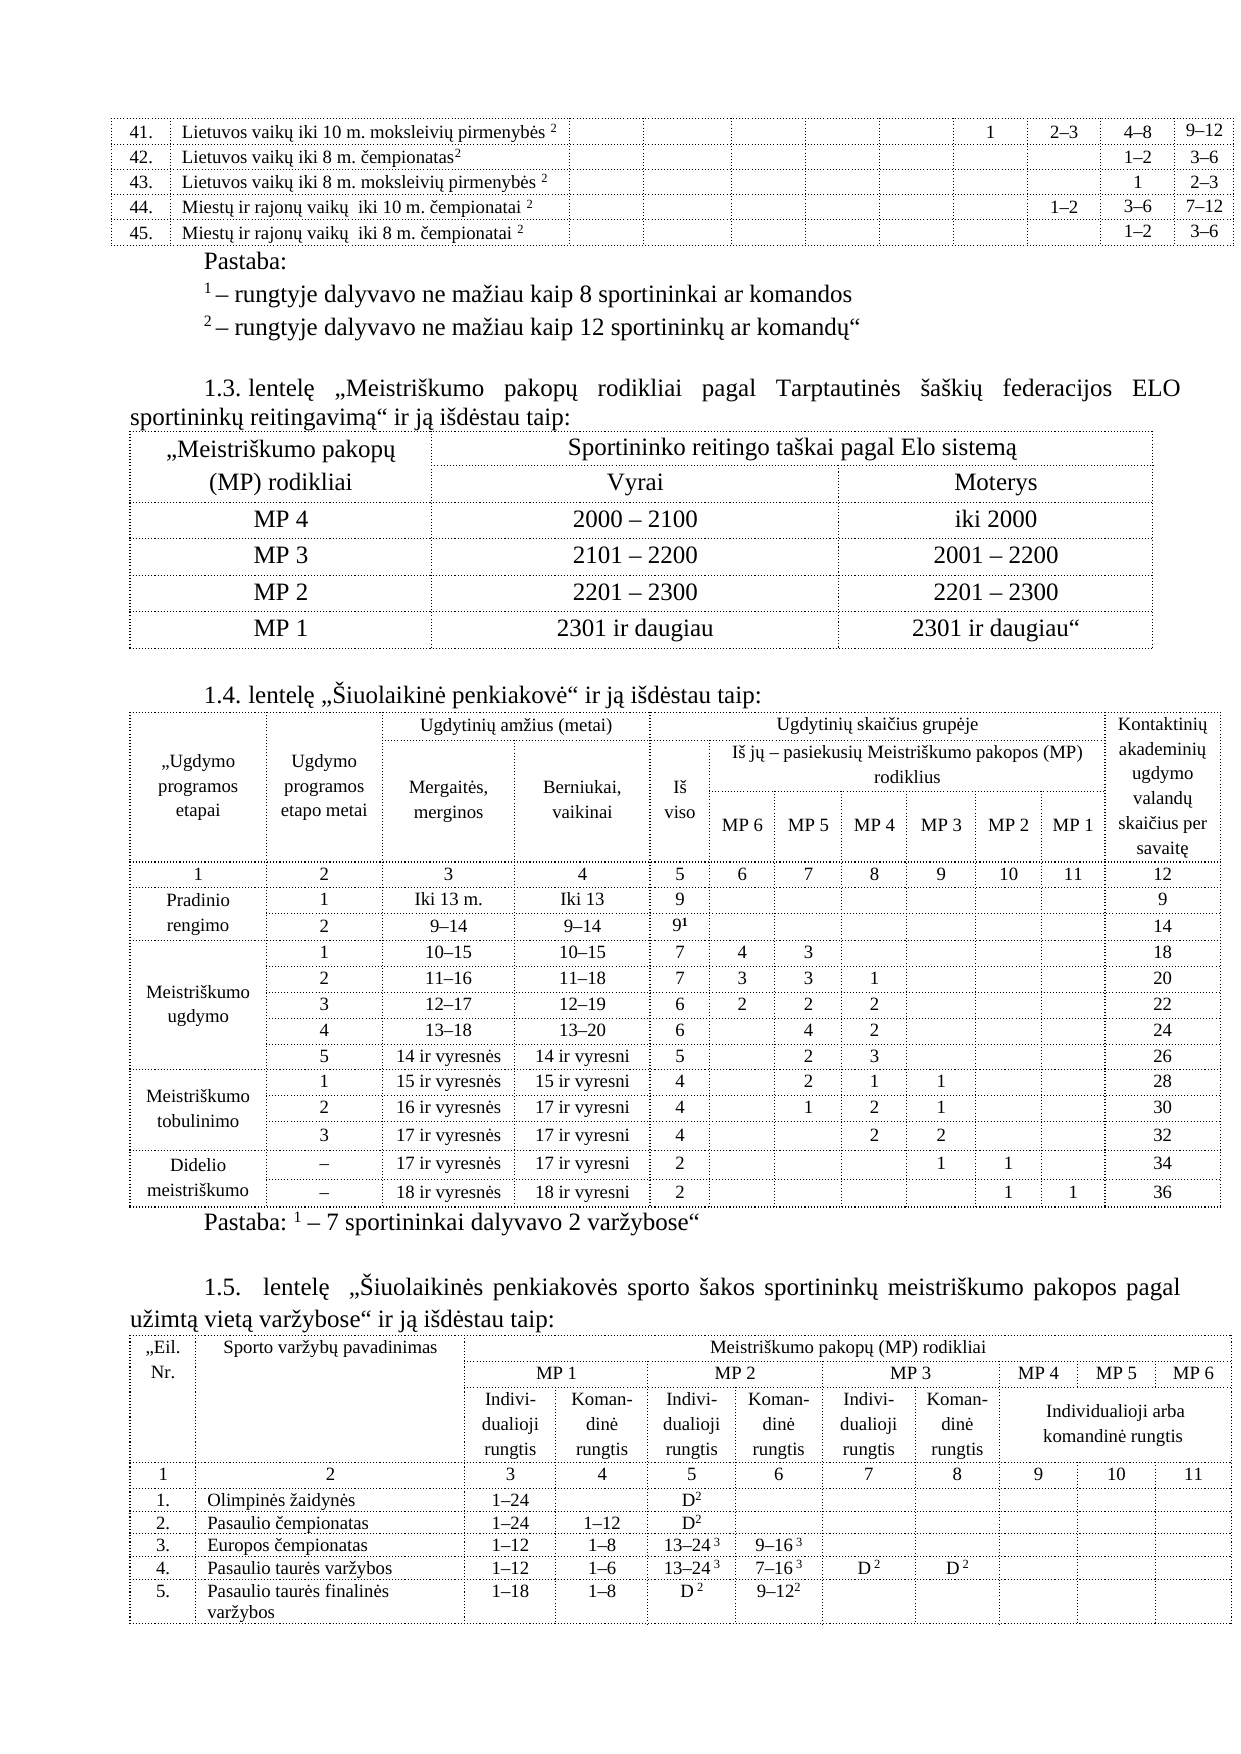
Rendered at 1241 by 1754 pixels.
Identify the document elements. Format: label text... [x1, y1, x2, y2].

table_cell [1143, 1511, 1155, 1533]
table_cell iki 2000 [839, 502, 1153, 538]
table_cell [811, 1511, 822, 1533]
table_cell 26 [1105, 1044, 1220, 1069]
table_cell 2 [842, 992, 907, 1018]
table_cell [915, 1488, 926, 1511]
table_cell 2 [907, 1121, 976, 1149]
table_header „Meistriškumo pakopų (MP) rodikliai [130, 431, 432, 502]
table_cell 32 [1105, 1121, 1220, 1149]
table_cell [1155, 1579, 1231, 1623]
table_cell [1077, 1556, 1088, 1578]
table_cell Iki 13 m. [382, 887, 514, 913]
table_cell 10–15 [515, 940, 650, 966]
table_cell [976, 1044, 1041, 1069]
table_cell [907, 940, 976, 966]
table_cell 2301 ir daugiau [432, 611, 839, 647]
table_cell 7 [822, 1462, 915, 1488]
table_cell [987, 1488, 999, 1511]
table_cell – [266, 1150, 382, 1178]
table_cell MP 4 [842, 791, 907, 861]
table_cell MP 6 [1155, 1361, 1231, 1387]
text 1.5. lentelę „Šiuolaikinės penkiakovės sporto šakos sportininkų meistriškumo pakopos pagal užimtą vietą varžybose“ ir ją išdėstau taip: [130, 1272, 1181, 1332]
table_cell [556, 1488, 567, 1511]
table_cell 13–18 [382, 1018, 514, 1043]
table_cell 1–8 [556, 1533, 567, 1556]
table_cell 1–12 [465, 1533, 476, 1556]
table_cell 30 [1105, 1095, 1220, 1121]
table_cell 1–24 [543, 1488, 556, 1511]
table_cell [775, 1150, 842, 1178]
table_cell 2 [650, 1179, 709, 1206]
table_cell 6 [735, 1462, 822, 1488]
table_cell 10 [1077, 1462, 1155, 1488]
table_cell 9–16 3 [811, 1533, 822, 1556]
table_cell [902, 1488, 915, 1511]
table_cell MP 5 [1077, 1361, 1155, 1387]
table_cell Individualioji arba komandinė rungtis [999, 1387, 1231, 1462]
table_cell 3 [775, 940, 842, 966]
table_cell MP 3 [130, 538, 432, 574]
table_cell [842, 1150, 907, 1178]
table_cell [907, 913, 976, 940]
table_cell [1218, 1533, 1231, 1556]
table_cell D 2 [902, 1556, 915, 1578]
table_cell Indivi-dualioji rungtis [465, 1387, 556, 1462]
table_cell 13–24 3 [724, 1556, 735, 1578]
table_cell MP 4 [130, 502, 432, 538]
table_cell Mergaitės, merginos [382, 740, 514, 861]
table_cell [1155, 1533, 1166, 1556]
table_cell [1065, 1488, 1077, 1511]
table_cell 17 ir vyresni [515, 1095, 650, 1121]
table_cell [1041, 992, 1105, 1018]
table_cell 1–6 [556, 1556, 567, 1578]
table_cell [732, 144, 806, 169]
table_cell [1065, 1511, 1077, 1533]
table_cell [976, 1069, 1041, 1095]
table_cell 91 [650, 913, 709, 940]
table_cell [999, 1556, 1010, 1578]
table_cell [822, 1511, 833, 1533]
table_cell 10–15 [382, 940, 514, 966]
table_cell [999, 1579, 1077, 1623]
text 1.3. lentelę „Meistriškumo pakopų rodikliai pagal Tarptautinės šaškių federacijos ELO sportininkų reitingavimą“ ir ją išdėstau taip: [130, 373, 1181, 431]
table_cell [710, 1121, 774, 1149]
table_cell [842, 913, 907, 940]
table_cell [879, 118, 953, 143]
table_cell [1077, 1533, 1088, 1556]
table_cell Iki 13 [515, 887, 650, 913]
table_cell [1218, 1488, 1231, 1511]
table_cell 41. [111, 118, 171, 143]
table_header Ugdytinių skaičius grupėje [650, 712, 1105, 740]
table_cell 2301 ir daugiau“ [839, 611, 1153, 647]
table_cell 10 [976, 861, 1041, 887]
table_cell 13–24 3 [648, 1556, 660, 1578]
table_cell [710, 1069, 774, 1095]
table_cell [643, 194, 732, 219]
table_cell [907, 992, 976, 1018]
table_cell [907, 966, 976, 992]
table_header Kontaktinių akademinių ugdymo valandų skaičius per savaitę [1105, 712, 1220, 861]
table_cell 2 [650, 1150, 709, 1178]
table_cell [879, 169, 953, 194]
table_cell [710, 913, 774, 940]
table_cell 9–14 [515, 913, 650, 940]
table_cell 1 [130, 1462, 196, 1488]
table_cell [569, 144, 643, 169]
table_header Meistriškumo pakopų (MP) rodikliai [465, 1335, 1231, 1361]
table_cell MP 3 [822, 1361, 999, 1387]
table_cell 20 [1105, 966, 1220, 992]
table_cell Vyrai [432, 465, 839, 502]
table_cell MP 4 [999, 1361, 1077, 1387]
table_cell [732, 118, 806, 143]
table_cell 9 [907, 861, 976, 887]
table_cell MP 3 [907, 791, 976, 861]
table_cell [915, 1533, 926, 1556]
table_cell 2 [196, 1462, 464, 1488]
table_cell [976, 1121, 1041, 1149]
table_cell Lietuvos vaikų iki 8 m. čempionatas2 [171, 144, 569, 169]
table_cell 2201 – 2300 [839, 575, 1153, 611]
table_cell [1065, 1533, 1077, 1556]
table_cell 44. [111, 194, 171, 219]
table_cell [732, 194, 806, 219]
table_cell 45. [111, 219, 171, 245]
table_cell 4 [650, 1095, 709, 1121]
table_cell [1041, 887, 1105, 913]
table_cell D2 [724, 1511, 735, 1533]
table_cell 2 [266, 861, 382, 887]
table_cell [710, 1044, 774, 1069]
table_cell [637, 1488, 648, 1511]
table_cell 1–24 [543, 1511, 556, 1533]
table_cell 4 [775, 1018, 842, 1043]
table_cell [1041, 1121, 1105, 1149]
table_cell [775, 1179, 842, 1206]
table_cell 5. [130, 1579, 196, 1623]
table_cell MP 6 [710, 791, 774, 861]
table_cell 2000 – 2100 [432, 502, 839, 538]
table_cell D 2 [915, 1556, 926, 1578]
table_cell [1041, 1018, 1105, 1043]
table_cell [976, 992, 1041, 1018]
table_cell Iš viso [650, 740, 709, 861]
table_cell [907, 1018, 976, 1043]
table_cell 3 [842, 1044, 907, 1069]
table_cell [842, 1179, 907, 1206]
table_cell [976, 940, 1041, 966]
table_cell [735, 1488, 748, 1511]
table_cell [732, 169, 806, 194]
table_cell 5 [650, 861, 709, 887]
table_cell [987, 1511, 999, 1533]
table_cell 4 [650, 1069, 709, 1095]
table_cell 1 [266, 1069, 382, 1095]
table_cell 18 [1105, 940, 1220, 966]
table_cell Lietuvos vaikų iki 8 m. moksleivių pirmenybės 2 [171, 169, 569, 194]
table_cell 9–16 3 [735, 1533, 748, 1556]
table_cell MP 1 [465, 1361, 648, 1387]
table_cell [822, 1533, 833, 1556]
table_cell [879, 219, 953, 245]
table_cell 7–16 3 [735, 1556, 748, 1578]
table_cell MP 5 [775, 791, 842, 861]
table_cell [806, 194, 879, 219]
table_cell 2 [710, 992, 774, 1018]
table_cell [1041, 1044, 1105, 1069]
table_cell 2 [842, 1018, 907, 1043]
table_cell D2 [724, 1488, 735, 1511]
table_cell [999, 1511, 1010, 1533]
table_cell MP 2 [130, 575, 432, 611]
table_cell D 2 [648, 1579, 735, 1623]
table_cell 1–18 [465, 1579, 556, 1623]
table_cell 1–12 [543, 1556, 556, 1578]
table_cell [643, 169, 732, 194]
table_cell 2–3 [1027, 118, 1101, 143]
table_cell [1155, 1556, 1166, 1578]
table_cell 3 [382, 861, 514, 887]
table_cell 13–24 3 [648, 1533, 660, 1556]
table_cell 1 [842, 1069, 907, 1095]
table_cell 2 [266, 1095, 382, 1121]
table_cell 12–19 [515, 992, 650, 1018]
table_cell MP 2 [976, 791, 1041, 861]
table_cell [822, 1579, 915, 1623]
table_cell [1143, 1488, 1155, 1511]
table_cell Pradinio rengimo [130, 887, 266, 940]
table_cell 4. [130, 1556, 141, 1578]
table_cell 11 [1155, 1462, 1231, 1488]
table_cell 4 [556, 1462, 648, 1488]
table_cell 13–20 [515, 1018, 650, 1043]
table_cell [879, 144, 953, 169]
table_cell MP 1 [130, 611, 432, 647]
table_cell Miestų ir rajonų vaikų iki 10 m. čempionatai 2 [171, 194, 569, 219]
table_cell 9–14 [382, 913, 514, 940]
table_cell 1–24 [465, 1511, 476, 1533]
table_cell [953, 194, 1027, 219]
table_cell [842, 887, 907, 913]
table_cell 1–12 [556, 1511, 567, 1533]
table_cell 4 [515, 861, 650, 887]
table_cell 8 [842, 861, 907, 887]
table_cell [643, 144, 732, 169]
table_cell – [266, 1179, 382, 1206]
table_cell 17 ir vyresni [515, 1150, 650, 1178]
table_cell 3 [266, 992, 382, 1018]
table_cell [902, 1533, 915, 1556]
table_cell [915, 1511, 926, 1533]
table_cell 34 [1105, 1150, 1220, 1178]
table_cell [999, 1533, 1010, 1556]
table_cell 5 [650, 1044, 709, 1069]
table_cell [775, 1121, 842, 1149]
table_cell 1–2 [1101, 220, 1175, 245]
table_cell 2 [775, 992, 842, 1018]
table_cell 28 [1105, 1069, 1220, 1095]
table_cell [902, 1511, 915, 1533]
table_header „Eil. Nr. [130, 1335, 196, 1462]
table_cell [976, 887, 1041, 913]
table_cell [806, 169, 879, 194]
table_cell 3–6 [1175, 219, 1234, 245]
table_cell 42. [111, 144, 171, 169]
table_cell [643, 118, 732, 143]
table_cell D2 [648, 1511, 660, 1533]
table_cell Berniukai, vaikinai [515, 740, 650, 861]
table_cell 1 [976, 1150, 1041, 1178]
table_cell 2 [775, 1069, 842, 1095]
table_cell [842, 940, 907, 966]
table_cell 2 [842, 1095, 907, 1121]
text Pastaba: [130, 246, 1181, 274]
table_cell [732, 219, 806, 245]
table_cell 11 [1041, 861, 1105, 887]
table_cell 15 ir vyresni [515, 1069, 650, 1095]
table_cell [976, 913, 1041, 940]
table_cell [1155, 1511, 1166, 1533]
table_cell 18 ir vyresnės [382, 1179, 514, 1206]
table_cell Meistriškumo ugdymo [130, 940, 266, 1069]
table_cell Iš jų – pasiekusių Meistriškumo pakopos (MP) rodiklius [710, 740, 1105, 791]
table_cell [811, 1488, 822, 1511]
table_cell [735, 1511, 748, 1533]
table_cell Koman-dinė rungtis [556, 1387, 648, 1462]
table_cell 14 [1105, 913, 1220, 940]
table_cell 1 [976, 1179, 1041, 1206]
table_cell [999, 1488, 1010, 1511]
table_cell 2 [266, 966, 382, 992]
table_cell 3 [710, 966, 774, 992]
table_cell 11–18 [515, 966, 650, 992]
table_cell [1041, 1150, 1105, 1178]
table_cell [976, 1095, 1041, 1121]
table_cell Koman-dinė rungtis [735, 1387, 822, 1462]
table_cell 16 ir vyresnės [382, 1095, 514, 1121]
table_cell [1143, 1556, 1155, 1578]
table_cell 2101 – 2200 [432, 538, 839, 574]
table_cell 17 ir vyresni [515, 1121, 650, 1149]
text 1 – rungtyje dalyvavo ne mažiau kaip 8 sportininkai ar komandos [130, 279, 1181, 307]
table_cell [1065, 1556, 1077, 1578]
table_cell 3. [130, 1533, 141, 1556]
table_cell 5 [266, 1044, 382, 1069]
table_cell [987, 1533, 999, 1556]
text 2 – rungtyje dalyvavo ne mažiau kaip 12 sportininkų ar komandų“ [130, 312, 1181, 341]
table_cell [710, 1150, 774, 1178]
table_cell 1–6 [637, 1556, 648, 1578]
table_cell 36 [1105, 1179, 1220, 1206]
table_cell Indivi-dualioji rungtis [822, 1387, 915, 1462]
table_cell 3 [266, 1121, 382, 1149]
table_cell [976, 1018, 1041, 1043]
table_cell 1–8 [556, 1579, 648, 1623]
table_cell 2201 – 2300 [432, 575, 839, 611]
table_cell 43. [111, 169, 171, 194]
table_cell 3. [184, 1533, 196, 1556]
table_cell 9–122 [735, 1579, 822, 1623]
table_header Ugdytinių amžius (metai) [382, 712, 650, 740]
table_cell 3 [775, 966, 842, 992]
table_cell 1 [775, 1095, 842, 1121]
table_cell [1027, 144, 1101, 169]
table_cell 2001 – 2200 [839, 538, 1153, 574]
table_cell [569, 219, 643, 245]
table_cell [643, 219, 732, 245]
table_cell [976, 966, 1041, 992]
table_cell Indivi-dualioji rungtis [648, 1387, 735, 1462]
table_cell [1027, 219, 1101, 245]
table_cell 2. [184, 1511, 196, 1533]
table_cell 1. [184, 1488, 196, 1511]
table_cell 22 [1105, 992, 1220, 1018]
table_cell MP 2 [648, 1361, 822, 1387]
table_cell 1 [1041, 1179, 1105, 1206]
table_cell 1. [130, 1488, 141, 1511]
table_cell 18 ir vyresni [515, 1179, 650, 1206]
table_cell [806, 118, 879, 143]
table_cell [953, 144, 1027, 169]
table_cell [806, 144, 879, 169]
table_cell 14 ir vyresni [515, 1044, 650, 1069]
table_cell 1 [266, 940, 382, 966]
table_cell 1 [907, 1095, 976, 1121]
table_cell 9 [650, 887, 709, 913]
table_cell [775, 913, 842, 940]
table_cell 1–12 [637, 1511, 648, 1533]
table_cell 11–16 [382, 966, 514, 992]
table_cell 4. [184, 1556, 196, 1578]
table_cell 1–24 [465, 1488, 476, 1511]
table_cell [710, 1179, 774, 1206]
table_cell 9 [1105, 887, 1220, 913]
table_cell [1077, 1579, 1155, 1623]
table_cell [1143, 1533, 1155, 1556]
table_cell 7 [775, 861, 842, 887]
text Pastaba: 1 – 7 sportininkai dalyvavo 2 varžybose“ [130, 1207, 1181, 1236]
table_cell Koman-dinė rungtis [915, 1387, 999, 1462]
table_cell 1 [842, 966, 907, 992]
table_cell [915, 1579, 999, 1623]
table_cell [1077, 1488, 1088, 1511]
table_cell [822, 1488, 833, 1511]
table_cell [1041, 913, 1105, 940]
table_cell Meistriškumo tobulinimo [130, 1069, 266, 1149]
table_cell 4 [710, 940, 774, 966]
table_cell [806, 219, 879, 245]
table_cell 1 [907, 1069, 976, 1095]
table_cell D 2 [822, 1556, 833, 1578]
table_cell 5 [648, 1462, 735, 1488]
table_cell [569, 194, 643, 219]
table_header Sportininko reitingo taškai pagal Elo sistemą [432, 431, 1153, 465]
table_cell 1–12 [543, 1533, 556, 1556]
table_cell Miestų ir rajonų vaikų iki 8 m. čempionatai 2 [171, 219, 569, 245]
table_cell 6 [710, 861, 774, 887]
table_cell 3 [465, 1462, 556, 1488]
table_cell Moterys [839, 465, 1153, 502]
table_cell 4 [650, 1121, 709, 1149]
table_cell [1218, 1511, 1231, 1533]
table_cell [569, 118, 643, 143]
table_header „Ugdymo programos etapai [130, 712, 266, 861]
table_cell 1–2 [1027, 194, 1101, 219]
table_cell [1041, 1095, 1105, 1121]
table_cell [1041, 940, 1105, 966]
table_cell [710, 1018, 774, 1043]
table_cell 2 [775, 1044, 842, 1069]
table_cell 1 [130, 861, 266, 887]
table_cell 12–17 [382, 992, 514, 1018]
table_cell 8 [915, 1462, 999, 1488]
table_cell [953, 219, 1027, 245]
table_cell [1041, 966, 1105, 992]
table_cell [1077, 1511, 1088, 1533]
table_cell [569, 169, 643, 194]
table_cell D2 [648, 1488, 660, 1511]
table_cell 6 [650, 992, 709, 1018]
table_header Ugdymo programos etapo metai [266, 712, 382, 861]
table_cell 2. [130, 1511, 141, 1533]
table_cell [953, 169, 1027, 194]
table_cell 1 [266, 887, 382, 913]
table_cell 4 [266, 1018, 382, 1043]
table_cell 24 [1105, 1018, 1220, 1043]
table_cell [1218, 1556, 1231, 1578]
table_cell MP 1 [1041, 791, 1105, 861]
table_cell [1027, 169, 1101, 194]
table_cell 17 ir vyresnės [382, 1150, 514, 1178]
table_cell 13–24 3 [724, 1533, 735, 1556]
text 1.4. lentelę „Šiuolaikinė penkiakovė“ ir ją išdėstau taip: [130, 680, 1181, 709]
table_cell 1 [907, 1150, 976, 1178]
table_cell 1–8 [637, 1533, 648, 1556]
table_cell 15 ir vyresnės [382, 1069, 514, 1095]
table_cell [907, 887, 976, 913]
table_header Sporto varžybų pavadinimas [196, 1335, 464, 1462]
table_cell [710, 1095, 774, 1121]
table_cell [710, 887, 774, 913]
table_cell 7–16 3 [811, 1556, 822, 1578]
table_cell Lietuvos vaikų iki 10 m. moksleivių pirmenybės 2 [171, 118, 569, 143]
table_cell [1155, 1488, 1166, 1511]
table_cell 7 [650, 966, 709, 992]
table_cell 17 ir vyresnės [382, 1121, 514, 1149]
table_cell [775, 887, 842, 913]
table_cell [907, 1179, 976, 1206]
table_cell D 2 [987, 1556, 999, 1578]
table_cell [907, 1044, 976, 1069]
table_cell 1 [953, 118, 1027, 143]
table_cell Didelio meistriškumo [130, 1150, 266, 1206]
table_cell 7 [650, 940, 709, 966]
table_cell [879, 194, 953, 219]
table_cell 9 [999, 1462, 1077, 1488]
table_cell 6 [650, 1018, 709, 1043]
table_cell 12 [1105, 861, 1220, 887]
table_cell 2 [842, 1121, 907, 1149]
table_cell 2 [266, 913, 382, 940]
table_cell [1041, 1069, 1105, 1095]
table_cell 1–12 [465, 1556, 476, 1578]
table_cell 14 ir vyresnės [382, 1044, 514, 1069]
